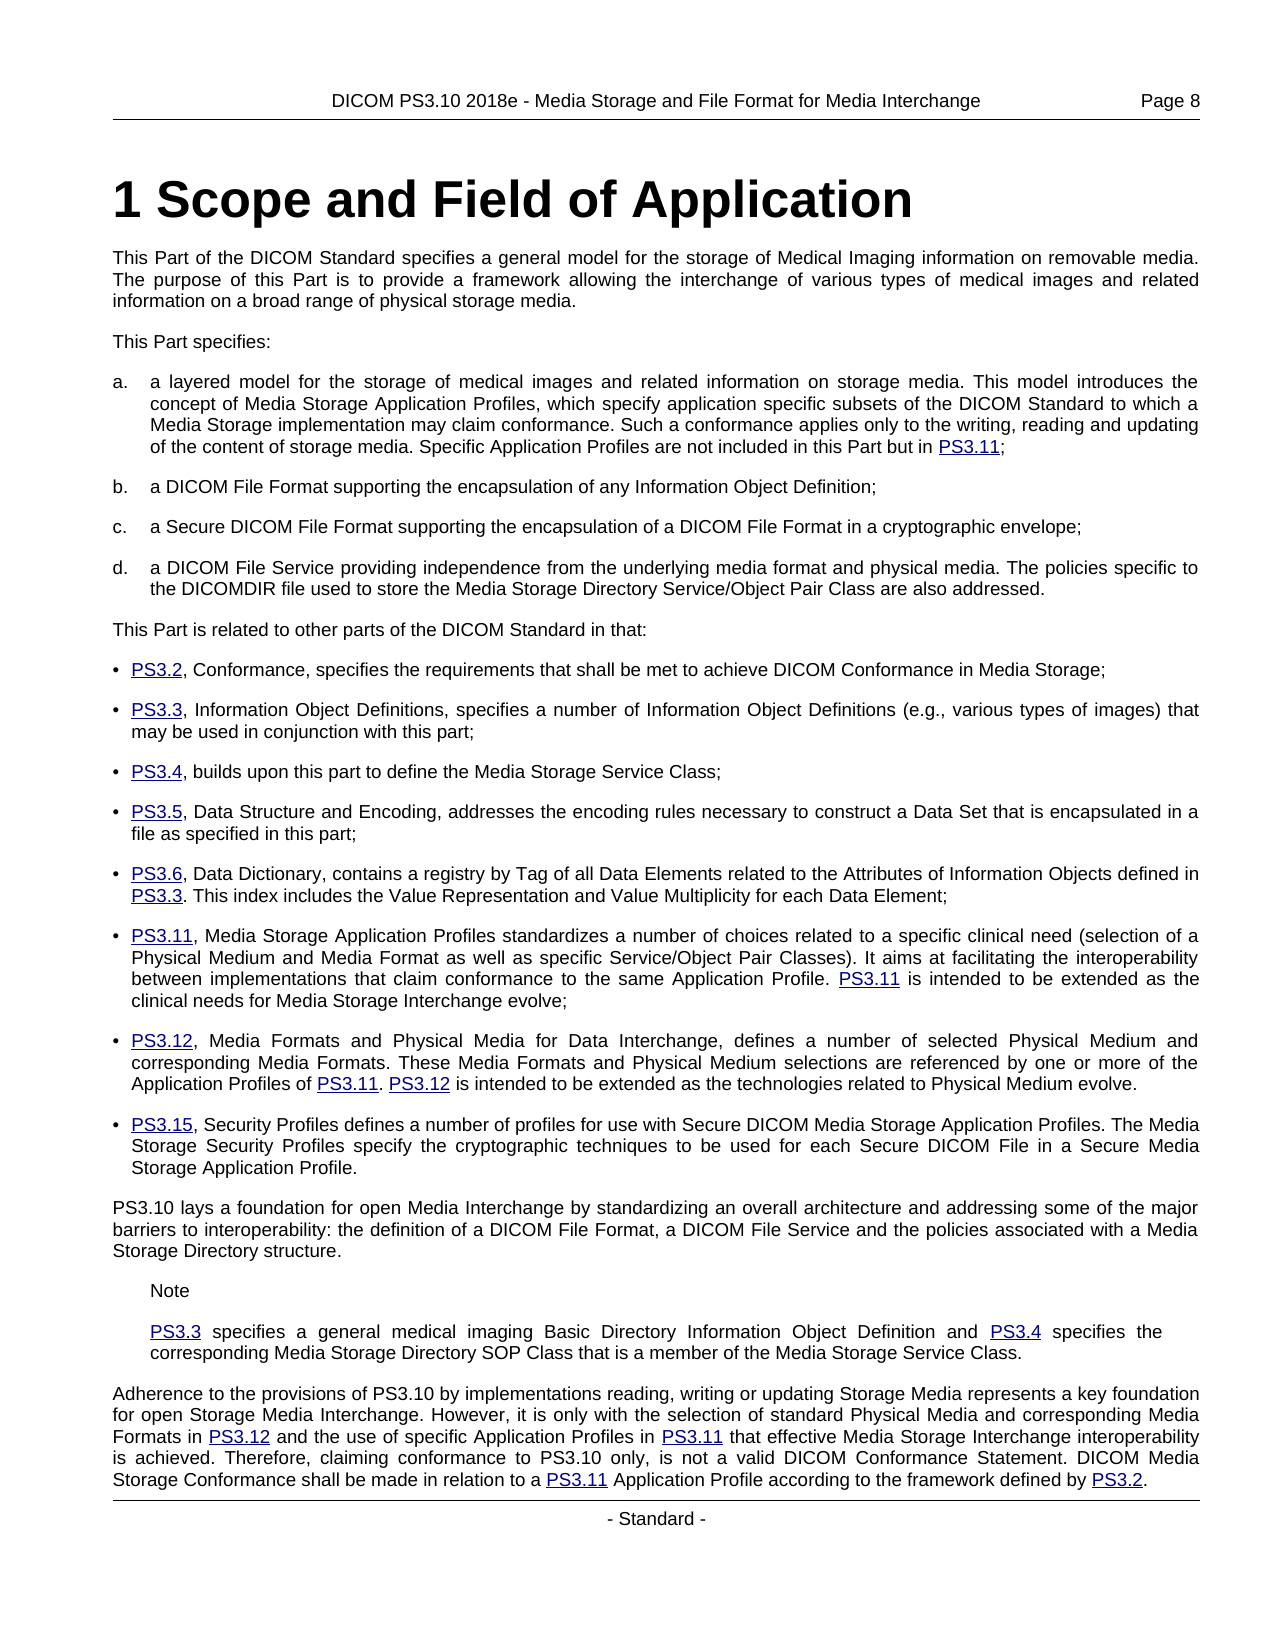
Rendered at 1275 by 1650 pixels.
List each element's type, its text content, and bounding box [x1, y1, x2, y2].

text This Part is related to other parts of the DICOM Standard in that: [112, 618, 1200, 640]
list PS3.15, Security Profiles defines a number of profiles for use with Secure DICOM Media Storage Application Profiles. The Media Storage Security Profiles specify the cryptographic techniques to be used for each Secure DICOM File in a Secure Media Storage Application Profile. [112, 1113, 1200, 1178]
text PS3.3 specifies a general medical imaging Basic Directory Information Object Definition and PS3.4 specifies the corresponding Media Storage Directory SOP Class that is a member of the Media Storage Service Class. [150, 1321, 1162, 1364]
list a layered model for the storage of medical images and related information on storage media. This model introduces the concept of Media Storage Application Profiles, which specify application specific subsets of the DICOM Standard to which a Media Storage implementation may claim conformance. Such a conformance applies only to the writing, reading and updating of the content of storage media. Specific Application Profiles are not included in this Part but in PS3.11; [112, 371, 1200, 457]
list PS3.11, Media Storage Application Profiles standardizes a number of choices related to a specific clinical need (selection of a Physical Medium and Media Format as well as specific Service/Object Pair Classes). It aims at facilitating the interoperability between implementations that claim conformance to the same Application Profile. PS3.11 is intended to be extended as the clinical needs for Media Storage Interchange evolve; [112, 925, 1200, 1011]
text This Part of the DICOM Standard specifies a general model for the storage of Medical Imaging information on removable media. The purpose of this Part is to provide a framework allowing the interchange of various types of medical images and related information on a broad range of physical storage media. [112, 247, 1200, 312]
list a DICOM File Format supporting the encapsulation of any Information Object Definition; [112, 476, 1200, 497]
list PS3.2, Conformance, specifies the requirements that shall be met to achieve DICOM Conformance in Media Storage; [112, 659, 1200, 680]
list PS3.4, builds upon this part to define the Media Storage Service Class; [112, 761, 1200, 782]
list PS3.12, Media Formats and Physical Media for Data Interchange, defines a number of selected Physical Medium and corresponding Media Formats. These Media Formats and Physical Medium selections are referenced by one or more of the Application Profiles of PS3.11. PS3.12 is intended to be extended as the technologies related to Physical Medium evolve. [112, 1030, 1200, 1094]
list PS3.5, Data Structure and Encoding, addresses the encoding rules necessary to construct a Data Set that is encapsulated in a file as specified in this part; [112, 801, 1200, 844]
list PS3.6, Data Dictionary, contains a registry by Tag of all Data Elements related to the Attributes of Information Objects defined in PS3.3. This index includes the Value Representation and Value Multiplicity for each Data Element; [112, 863, 1200, 906]
list PS3.3, Information Object Definitions, specifies a number of Information Object Definitions (e.g., various types of images) that may be used in conjunction with this part; [112, 699, 1200, 742]
text Note [150, 1280, 1162, 1302]
list a DICOM File Service providing independence from the underlying media format and physical media. The policies specific to the DICOMDIR file used to store the Media Storage Directory Service/Object Pair Class are also addressed. [112, 556, 1200, 599]
text PS3.10 lays a foundation for open Media Interchange by standardizing an overall architecture and addressing some of the major barriers to interoperability: the definition of a DICOM File Format, a DICOM File Service and the policies associated with a Media Storage Directory structure. [112, 1197, 1200, 1261]
text 1 Scope and Field of Application [112, 169, 1200, 228]
text Adherence to the provisions of PS3.10 by implementations reading, writing or updating Storage Media represents a key foundation for open Storage Media Interchange. However, it is only with the selection of standard Physical Media and corresponding Media Formats in PS3.12 and the use of specific Application Profiles in PS3.11 that effective Media Storage Interchange interoperability is achieved. Therefore, claiming conformance to PS3.10 only, is not a valid DICOM Conformance Statement. DICOM Media Storage Conformance shall be made in relation to a PS3.11 Application Profile according to the framework defined by PS3.2. [112, 1382, 1200, 1490]
text This Part specifies: [112, 331, 1200, 352]
list a Secure DICOM File Format supporting the encapsulation of a DICOM File Format in a cryptographic envelope; [112, 516, 1200, 538]
